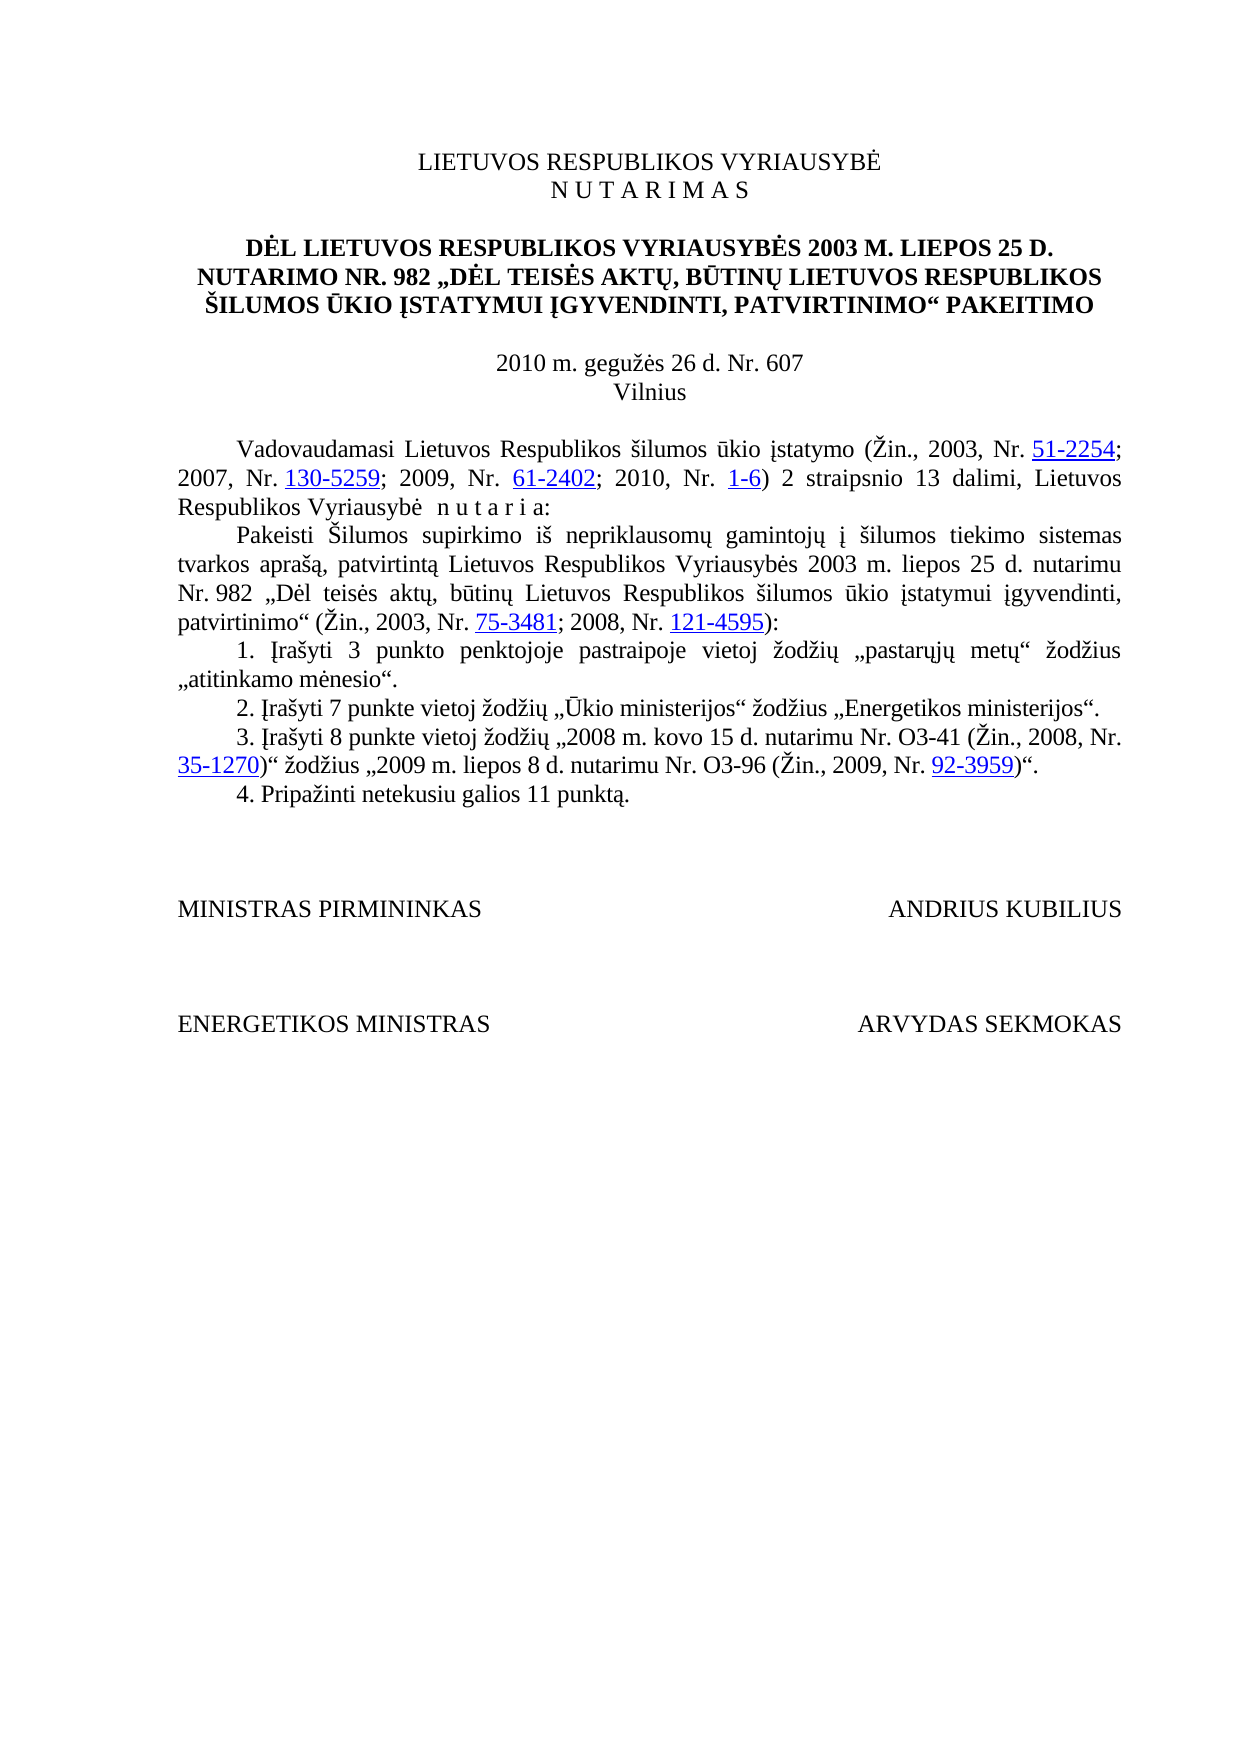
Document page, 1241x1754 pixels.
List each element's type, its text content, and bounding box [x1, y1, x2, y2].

text MINISTRAS PIRMININKAS ANDRIUS KUBILIUS [177, 894, 1122, 923]
text Vilnius [177, 377, 1122, 406]
text Lietuvos Respublikos Vyriausybė [177, 147, 1122, 176]
text DĖL Lietuvos Respublikos Vyriausybės 2003 m. liepos 25 d. nutarimo Nr. 982 „Dėl teisės aktų, būtinų Lietuvos Respublikos šilumos ūkio įstatymui įgyvendinti, patvirtinimo“ PAKEITIMO [177, 233, 1122, 319]
text ENERGETIKOS MINISTRAS ARVYDAS SEKMOKAS [177, 1009, 1122, 1038]
text NUTARIMAS [177, 176, 1122, 204]
text Pakeisti Šilumos supirkimo iš nepriklausomų gamintojų į šilumos tiekimo sistemas tvarkos aprašą, patvirtintą Lietuvos Respublikos Vyriausybės 2003 m. liepos 25 d. nutarimu Nr. 982 „Dėl teisės aktų, būtinų Lietuvos Respublikos šilumos ūkio įstatymui įgyvendinti, patvirtinimo“ (Žin., 2003, Nr. 75-3481; 2008, Nr. 121-4595): [177, 521, 1122, 636]
text 3. Įrašyti 8 punkte vietoj žodžių „2008 m. kovo 15 d. nutarimu Nr. O3-41 (Žin., 2008, Nr. 35-1270)“ žodžius „2009 m. liepos 8 d. nutarimu Nr. O3-96 (Žin., 2009, Nr. 92-3959)“. [177, 722, 1122, 779]
text 2. Įrašyti 7 punkte vietoj žodžių „Ūkio ministerijos“ žodžius „Energetikos ministerijos“. [177, 693, 1122, 722]
text 2010 m. gegužės 26 d. Nr. 607 [177, 348, 1122, 377]
text 4. Pripažinti netekusiu galios 11 punktą. [177, 779, 1122, 808]
text 1. Įrašyti 3 punkto penktojoje pastraipoje vietoj žodžių „pastarųjų metų“ žodžius „atitinkamo mėnesio“. [177, 636, 1122, 693]
text Vadovaudamasi Lietuvos Respublikos šilumos ūkio įstatymo (Žin., 2003, Nr. 51-2254; 2007, Nr. 130-5259; 2009, Nr. 61-2402; 2010, Nr. 1-6) 2 straipsnio 13 dalimi, Lietuvos Respublikos Vyriausybė nutaria: [177, 434, 1122, 521]
